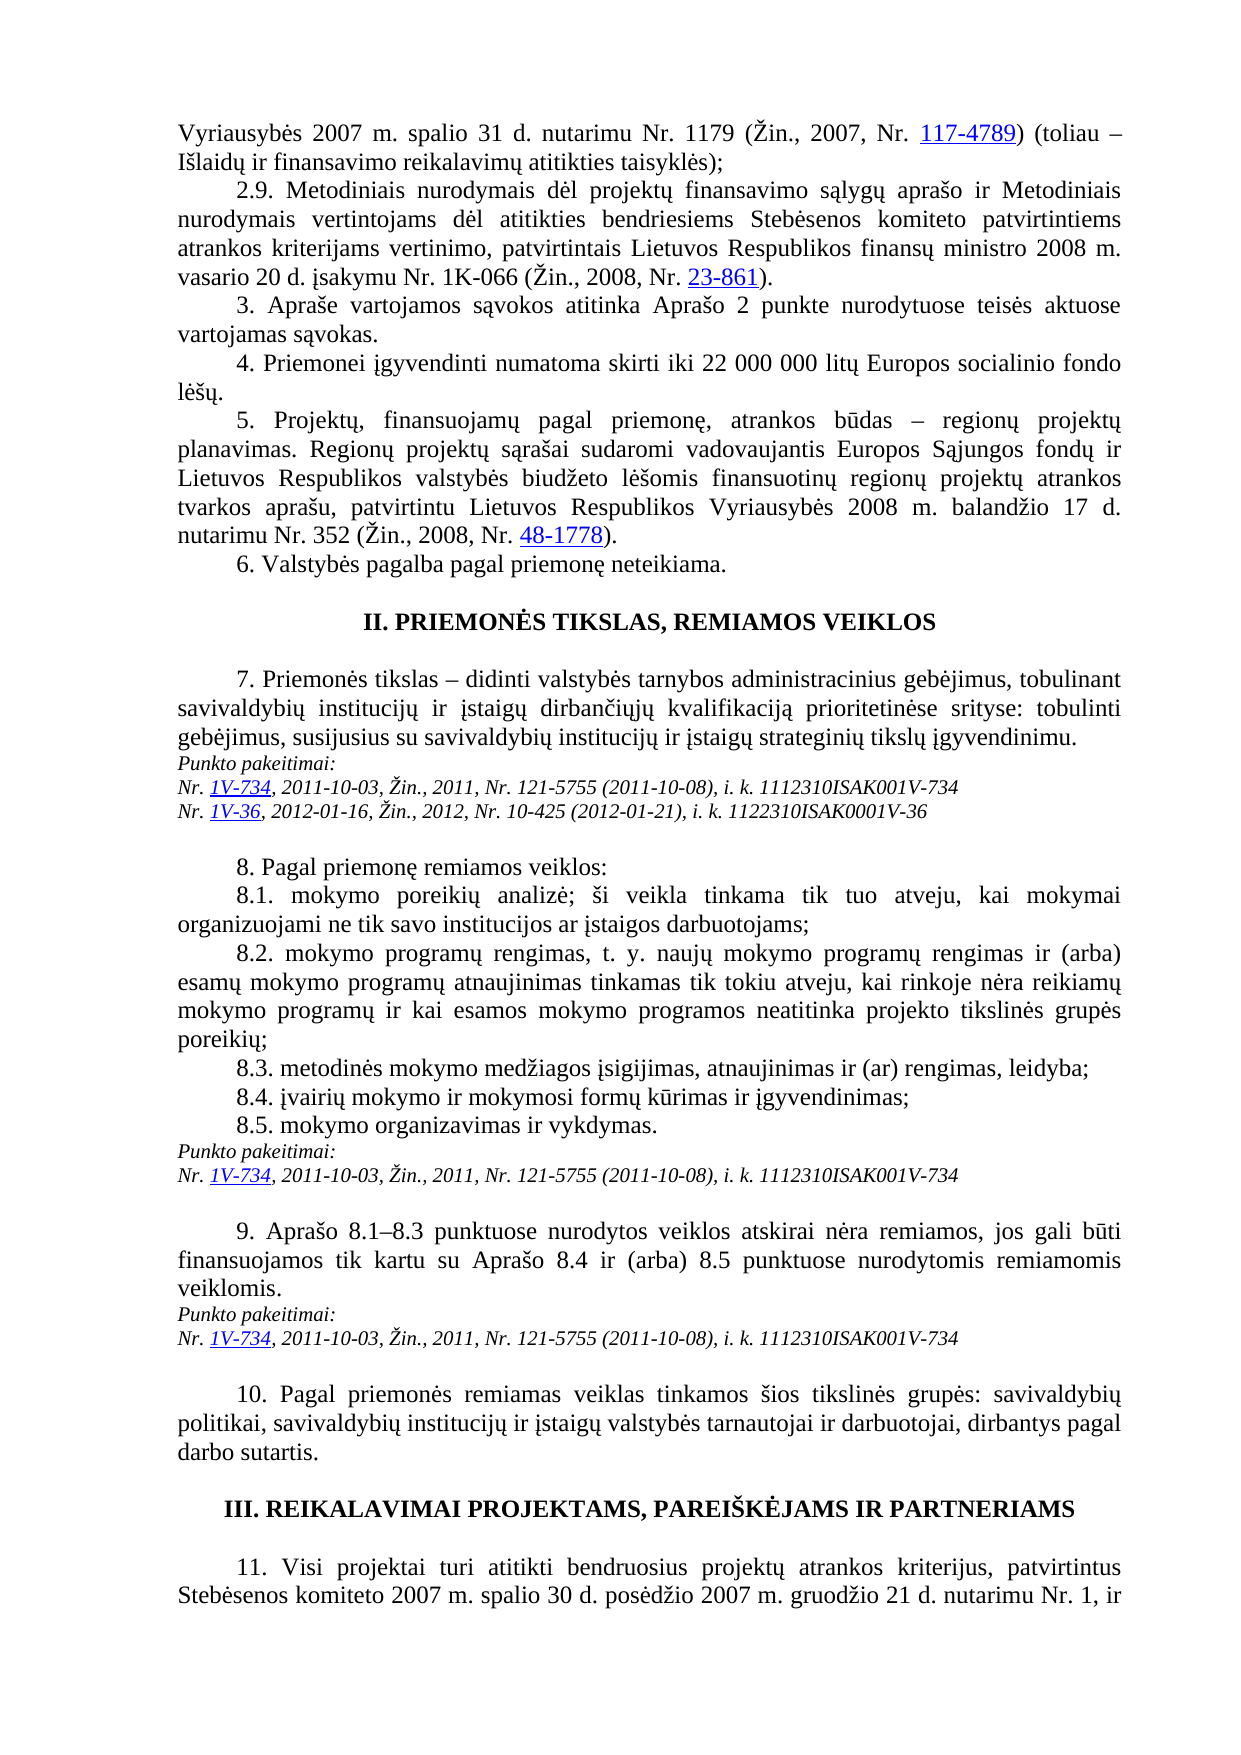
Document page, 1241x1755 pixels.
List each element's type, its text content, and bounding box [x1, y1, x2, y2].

text 4. Priemonei įgyvendinti numatoma skirti iki 22 000 000 litų Europos socialinio fondo lėšų. [177, 348, 1122, 406]
text Punkto pakeitimai: [177, 751, 1122, 775]
text 8. Pagal priemonę remiamos veiklos: [177, 852, 1122, 880]
text 5. Projektų, finansuojamų pagal priemonę, atrankos būdas – regionų projektų planavimas. Regionų projektų sąrašai sudaromi vadovaujantis Europos Sąjungos fondų ir Lietuvos Respublikos valstybės biudžeto lėšomis finansuotinų regionų projektų atrankos tvarkos aprašu, patvirtintu Lietuvos Respublikos Vyriausybės 2008 m. balandžio 17 d. nutarimu Nr. 352 (Žin., 2008, Nr. 48-1778). [177, 406, 1122, 549]
text 3. Apraše vartojamos sąvokos atitinka Aprašo 2 punkte nurodytuose teisės aktuose vartojamas sąvokas. [177, 291, 1122, 348]
text Nr. 1V-734, 2011-10-03, Žin., 2011, Nr. 121-5755 (2011-10-08), i. k. 1112310ISAK001V-734 [177, 775, 1122, 799]
text 6. Valstybės pagalba pagal priemonę neteikiama. [177, 549, 1122, 578]
text Nr. 1V-734, 2011-10-03, Žin., 2011, Nr. 121-5755 (2011-10-08), i. k. 1112310ISAK001V-734 [177, 1326, 1122, 1350]
text 9. Aprašo 8.1–8.3 punktuose nurodytos veiklos atskirai nėra remiamos, jos gali būti finansuojamos tik kartu su Aprašo 8.4 ir (arba) 8.5 punktuose nurodytomis remiamomis veiklomis. [177, 1216, 1122, 1302]
text Nr. 1V-734, 2011-10-03, Žin., 2011, Nr. 121-5755 (2011-10-08), i. k. 1112310ISAK001V-734 [177, 1163, 1122, 1187]
text 8.2. mokymo programų rengimas, t. y. naujų mokymo programų rengimas ir (arba) esamų mokymo programų atnaujinimas tinkamas tik tokiu atveju, kai rinkoje nėra reikiamų mokymo programų ir kai esamos mokymo programos neatitinka projekto tikslinės grupės poreikių; [177, 938, 1122, 1053]
text II. PRIEMONĖS TIKSLAS, REMIAMOS VEIKLOS [177, 607, 1122, 636]
text 7. Priemonės tikslas – didinti valstybės tarnybos administracinius gebėjimus, tobulinant savivaldybių institucijų ir įstaigų dirbančiųjų kvalifikaciją prioritetinėse srityse: tobulinti gebėjimus, susijusius su savivaldybių institucijų ir įstaigų strateginių tikslų įgyvendinimu. [177, 664, 1122, 751]
text Punkto pakeitimai: [177, 1302, 1122, 1326]
text 11. Visi projektai turi atitikti bendruosius projektų atrankos kriterijus, patvirtintus Stebėsenos komiteto 2007 m. spalio 30 d. posėdžio 2007 m. gruodžio 21 d. nutarimu Nr. 1, ir [177, 1552, 1122, 1609]
text Vyriausybės 2007 m. spalio 31 d. nutarimu Nr. 1179 (Žin., 2007, Nr. 117-4789) (toliau – Išlaidų ir finansavimo reikalavimų atitikties taisyklės); [177, 118, 1122, 176]
text 8.3. metodinės mokymo medžiagos įsigijimas, atnaujinimas ir (ar) rengimas, leidyba; [177, 1053, 1122, 1082]
text III. REIKALAVIMAI PROJEKTAMS, PAREIŠKĖJAMS IR PARTNERIAMS [177, 1494, 1122, 1523]
text Nr. 1V-36, 2012-01-16, Žin., 2012, Nr. 10-425 (2012-01-21), i. k. 1122310ISAK0001V-36 [177, 799, 1122, 823]
text 8.4. įvairių mokymo ir mokymosi formų kūrimas ir įgyvendinimas; [177, 1082, 1122, 1110]
text 2.9. Metodiniais nurodymais dėl projektų finansavimo sąlygų aprašo ir Metodiniais nurodymais vertintojams dėl atitikties bendriesiems Stebėsenos komiteto patvirtintiems atrankos kriterijams vertinimo, patvirtintais Lietuvos Respublikos finansų ministro 2008 m. vasario 20 d. įsakymu Nr. 1K-066 (Žin., 2008, Nr. 23-861). [177, 176, 1122, 291]
text 8.5. mokymo organizavimas ir vykdymas. [177, 1110, 1122, 1139]
text 10. Pagal priemonės remiamas veiklas tinkamos šios tikslinės grupės: savivaldybių politikai, savivaldybių institucijų ir įstaigų valstybės tarnautojai ir darbuotojai, dirbantys pagal darbo sutartis. [177, 1379, 1122, 1465]
text Punkto pakeitimai: [177, 1139, 1122, 1163]
text 8.1. mokymo poreikių analizė; ši veikla tinkama tik tuo atveju, kai mokymai organizuojami ne tik savo institucijos ar įstaigos darbuotojams; [177, 880, 1122, 938]
